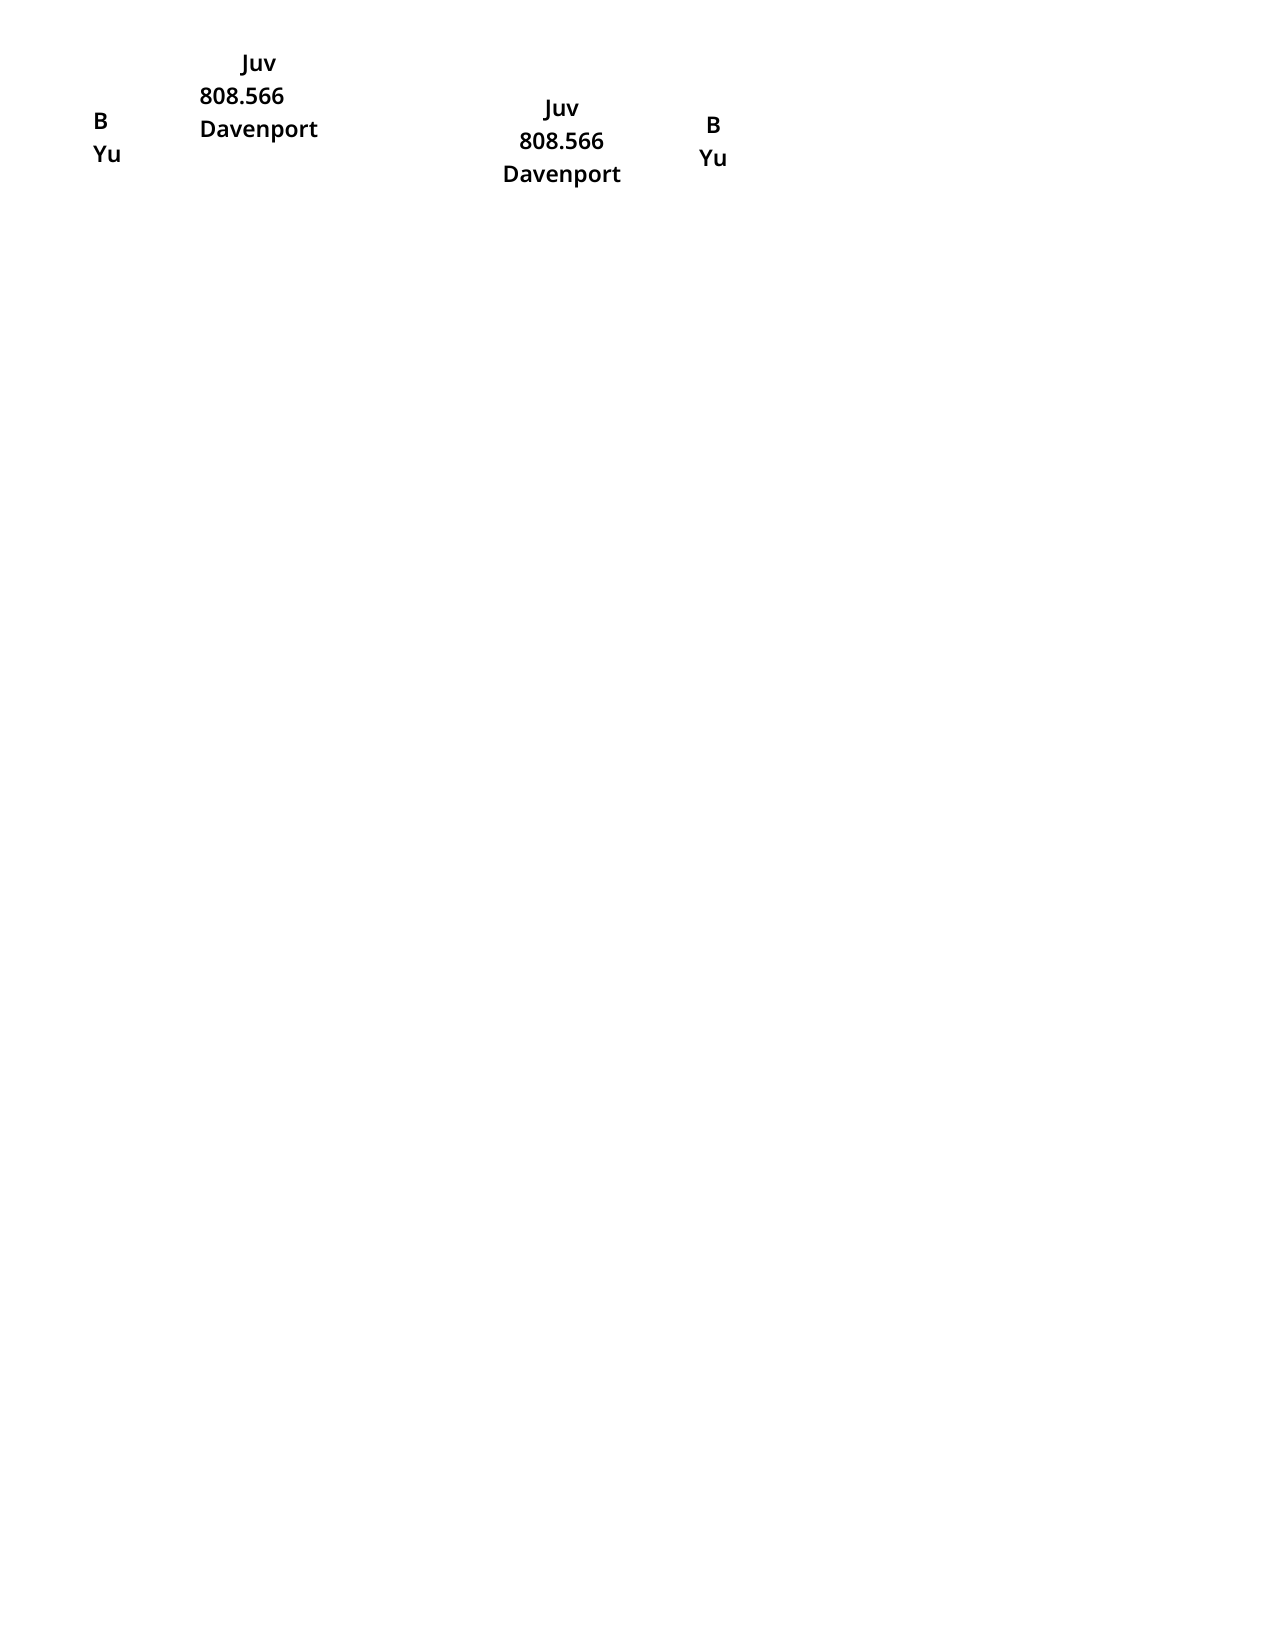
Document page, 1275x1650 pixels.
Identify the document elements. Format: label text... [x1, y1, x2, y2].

table_cell [1092, 1161, 1243, 1386]
table_cell [183, 936, 334, 1161]
table_cell [31, 263, 183, 486]
table_cell [940, 1386, 1092, 1609]
table_cell [1092, 936, 1243, 1161]
table_cell [486, 711, 637, 936]
table_cell [334, 936, 486, 1161]
table_header B Yu [638, 38, 789, 262]
table_header Juv 808.566 Davenport [486, 38, 637, 262]
table_cell [31, 486, 183, 711]
table_cell [334, 486, 486, 711]
table_cell [789, 711, 940, 936]
table_cell [638, 263, 789, 486]
table_cell [1092, 711, 1243, 936]
table_cell [940, 1161, 1092, 1386]
table_cell [940, 936, 1092, 1161]
table_cell [183, 1161, 334, 1386]
table_cell [183, 711, 334, 936]
table_cell [940, 711, 1092, 936]
table_cell [789, 486, 940, 711]
table_cell [789, 936, 940, 1161]
table_cell [486, 263, 637, 486]
table_cell [334, 263, 486, 486]
table_cell [1092, 263, 1243, 486]
table_header [334, 38, 486, 262]
table_cell [31, 711, 183, 936]
table_cell [638, 486, 789, 711]
table_cell [1092, 1386, 1243, 1609]
table_cell [334, 711, 486, 936]
table_cell [940, 486, 1092, 711]
table_cell [183, 1386, 334, 1609]
table_cell [638, 1161, 789, 1386]
table_header [31, 38, 183, 262]
table_cell [789, 263, 940, 486]
table_cell [638, 1386, 789, 1609]
table_cell [334, 1386, 486, 1609]
table_cell [940, 263, 1092, 486]
table_cell [1092, 486, 1243, 711]
table_cell [638, 936, 789, 1161]
table_header [183, 38, 334, 262]
table_cell [638, 711, 789, 936]
table_cell [31, 936, 183, 1161]
table_cell [183, 263, 334, 486]
table_cell [183, 486, 334, 711]
table_cell [486, 936, 637, 1161]
table_header [940, 38, 1092, 262]
table_cell [334, 1161, 486, 1386]
table_cell [486, 486, 637, 711]
table_header [789, 38, 940, 262]
table_cell [789, 1386, 940, 1609]
table_header [1092, 38, 1243, 262]
table_cell [789, 1161, 940, 1386]
table_cell [31, 1161, 183, 1386]
table_cell [486, 1386, 637, 1609]
table_cell [31, 1386, 183, 1609]
table_cell [486, 1161, 637, 1386]
